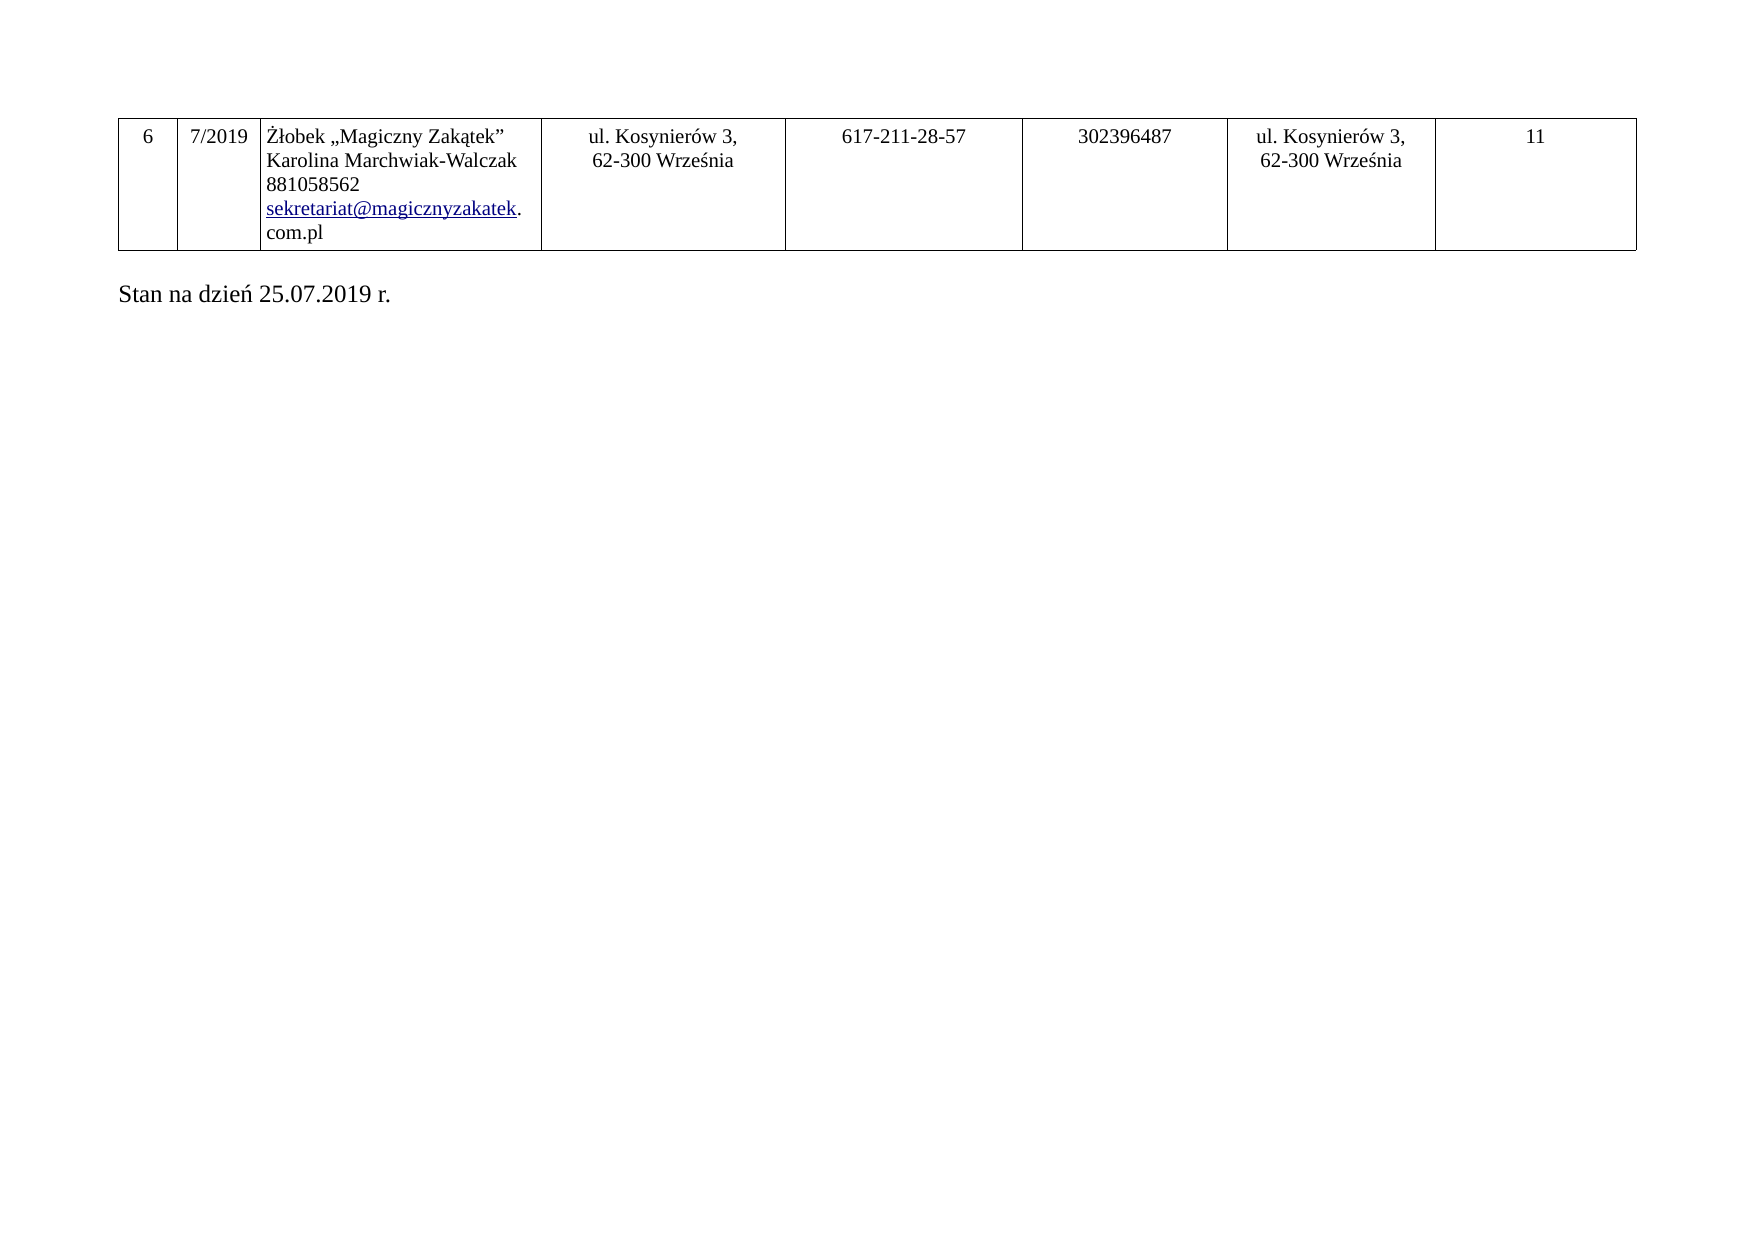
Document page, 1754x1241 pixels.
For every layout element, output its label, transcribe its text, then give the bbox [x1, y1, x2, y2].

table_cell 302396487 [1023, 119, 1227, 250]
table_cell ul. Kosynierów 3, 62-300 Września [542, 119, 785, 250]
table_cell ul. Kosynierów 3, 62-300 Września [1228, 119, 1435, 250]
table_cell 7/2019 [178, 119, 260, 250]
table_cell 6 [119, 119, 177, 250]
table_cell Żłobek „Magiczny Zakątek” Karolina Marchwiak-Walczak 881058562 sekretariat@magicznyzakatek. com.pl [261, 119, 541, 250]
table_cell 617-211-28-57 [786, 119, 1022, 250]
table_cell 11 [1436, 119, 1636, 250]
text Stan na dzień 25.07.2019 r. [118, 279, 1636, 308]
